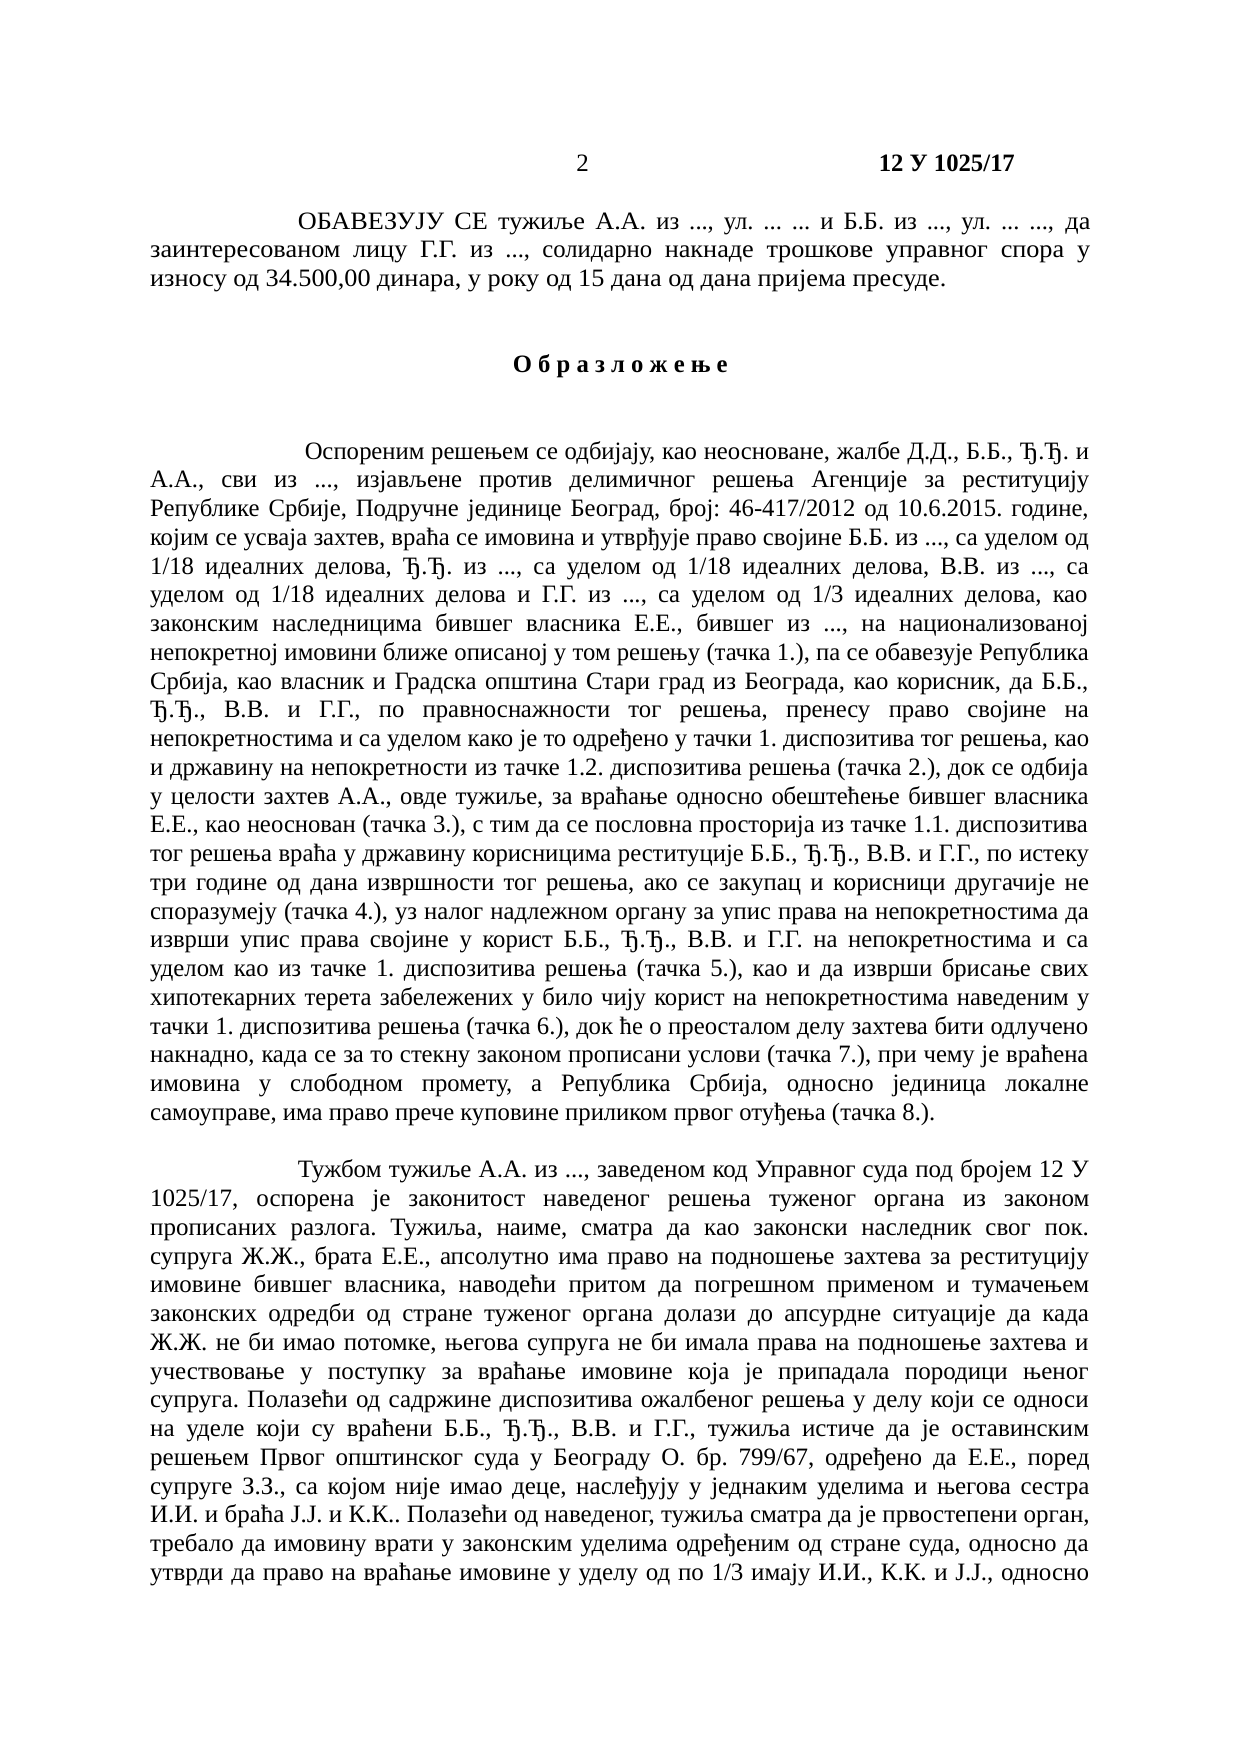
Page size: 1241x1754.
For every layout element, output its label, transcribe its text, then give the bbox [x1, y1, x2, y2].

text Оспореним решењем се одбијају, као неосноване, жалбе Д.Д., Б.Б., Ђ.Ђ. и А.А., сви из ..., изјављене против делимичног решења Агенције за реституцију Републике Србије, Подручне јединице Београд, број: 46-417/2012 од 10.6.2015. године, којим се усваја захтев, враћа се имовина и утврђује право својине Б.Б. из ..., са уделом од 1/18 идеалних делова, Ђ.Ђ. из ..., са уделом од 1/18 идеалних делова, В.В. из ..., са уделом од 1/18 идеалних делова и Г.Г. из ..., са уделом од 1/3 идеалних делова, као законским наследницима бившег власника Е.Е., бившег из ..., на национализованој непокретној имовини ближе описаној у том решењу (тачка 1.), па се обавезује Република Србија, као власник и Градска општина Стари град из Београда, као корисник, да Б.Б., Ђ.Ђ., В.В. и Г.Г., по правноснажности тог решења, пренесу право својине на непокретностима и са уделом како је то одређено у тачки 1. диспозитива тог решења, као и државину на непокретности из тачке 1.2. диспозитива решења (тачка 2.), док се одбија у целости захтев А.А., овде тужиље, за враћање односно обештећење бившег власника Е.Е., као неоснован (тачка 3.), с тим да се пословна просторија из тачке 1.1. диспозитива тог решења враћа у државину корисницима реституције Б.Б., Ђ.Ђ., В.В. и Г.Г., по истеку три године од дана извршности тог решења, ако се закупац и корисници другачије не споразумеју (тачка 4.), уз налог надлежном органу за упис права на непокретностима да изврши упис права својине у корист Б.Б., Ђ.Ђ., В.В. и Г.Г. на непокретностима и са уделом као из тачке 1. диспозитива решења (тачка 5.), као и да изврши брисање свих хипотекарних терета забележених у било чију корист на непокретностима наведеним у тачки 1. диспозитива решења (тачка 6.), док ће о преосталом делу захтева бити одлучено накнадно, када се за то стекну законом прописани услови (тачка 7.), при чему је враћена имовина у слободном промету, а Република Србија, односно јединица локалне самоуправе, има право прече куповине приликом првог отуђења (тачка 8.). [150, 436, 1090, 1126]
text Тужбом тужиље А.А. из ..., заведеном код Управног суда под бројем 12 У 1025/17, оспорена је законитост наведеног решења туженог органа из законом прописаних разлога. Тужиља, наиме, сматра да као законски наследник свог пок. супруга Ж.Ж., брата Е.Е., апсолутно има право на подношење захтева за реституцију имовине бившег власника, наводећи притом да погрешном применом и тумачењем законских одредби од стране туженог органа долази до апсурдне ситуације да када Ж.Ж. не би имао потомке, његова супруга не би имала права на подношење захтева и учествовање у поступку за враћање имовине која је припадала породици њеног супруга. Полазећи од садржине диспозитива ожалбеног решења у делу који се односи на уделе који су враћени Б.Б., Ђ.Ђ., В.В. и Г.Г., тужиља истиче да је оставинским решењем Првог општинског суда у Београду О. бр. 799/67, одређено да Е.Е., поред супруге З.З., са којом није имао деце, наслеђују у једнаким уделима и његова сестра И.И. и браћа Ј.Ј. и К.К.. Полазећи од наведеног, тужиља сматра да је првостепени орган, требало да имовину врати у законским уделима одређеним од стране суда, односно да утврди да право на враћање имовине у уделу од по 1/3 имају И.И., К.К. и Ј.Ј., односно [150, 1154, 1090, 1586]
text О б р а з л о ж е њ е [150, 349, 1090, 378]
text ОБАВЕЗУЈУ СЕ тужиље А.А. из ..., ул. ... ... и Б.Б. из ..., ул. ... ..., да заинтересованом лицу Г.Г. из ..., солидарно накнаде трошкове управног спора у износу од 34.500,00 динара, у року од 15 дана од дана пријема пресуде. [150, 206, 1090, 292]
